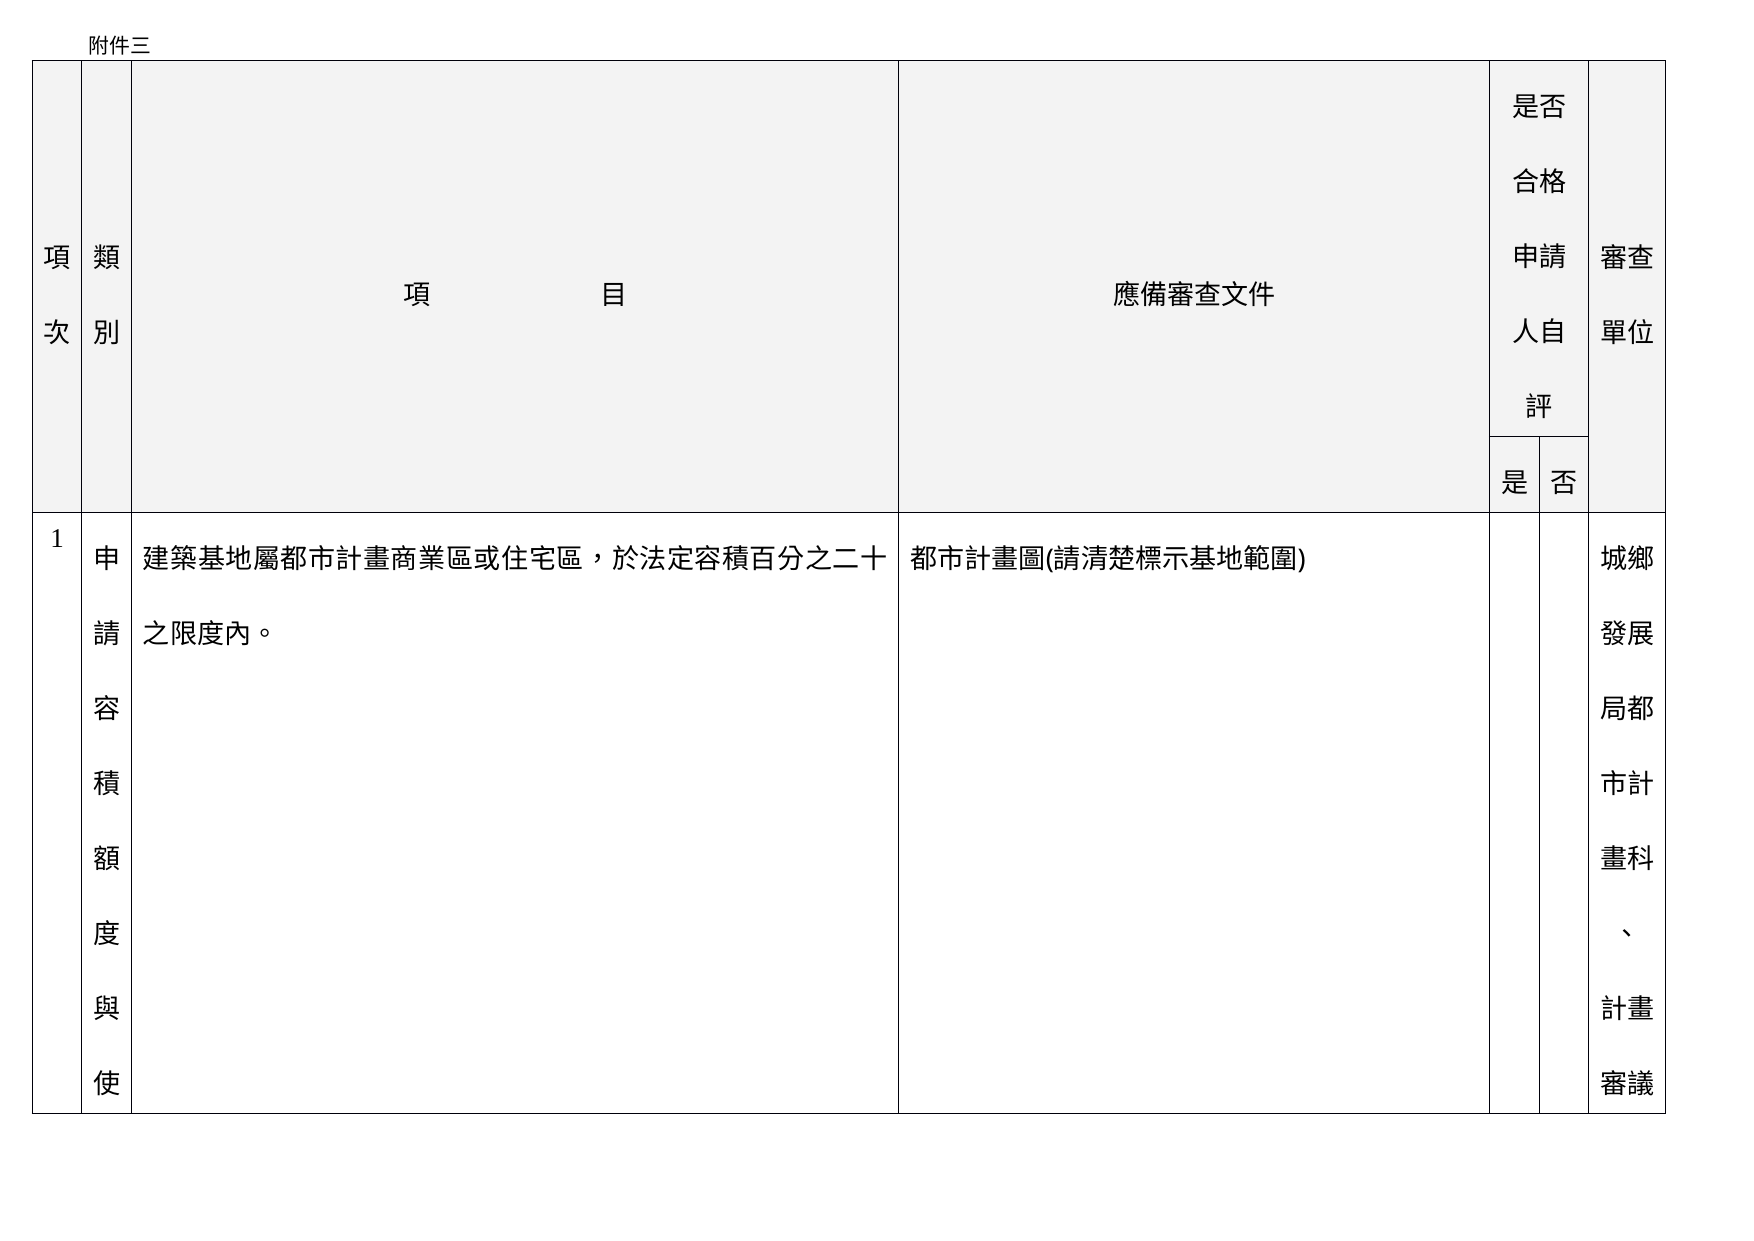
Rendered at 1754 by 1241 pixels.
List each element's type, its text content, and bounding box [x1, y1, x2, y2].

table_cell 城鄉發展局都市計 畫科 、 計畫 審議 [1589, 513, 1665, 1113]
table_cell 否 [1540, 437, 1588, 512]
table_cell 申 請容積 額 度 與 使 [82, 513, 131, 1113]
table_cell 是 [1490, 437, 1539, 512]
table_header 項次 [33, 61, 81, 512]
table_cell 建築基地屬都市計畫商業區或住宅區，於法定容積百分之二十之限度內。 [132, 513, 898, 1113]
table_cell 1 [33, 513, 81, 1113]
table_header 是否 合格 申請 人自 評 [1490, 61, 1588, 436]
table_header 類別 [82, 61, 131, 512]
table_header 應備審查文件 [899, 61, 1489, 512]
table_cell [1540, 513, 1588, 1113]
table_header 審查單位 [1589, 61, 1665, 512]
table_header 項 目 [132, 61, 898, 512]
table_cell 都市計畫圖(請清楚標示基地範圍) [899, 513, 1489, 1113]
table_cell [1490, 513, 1539, 1113]
